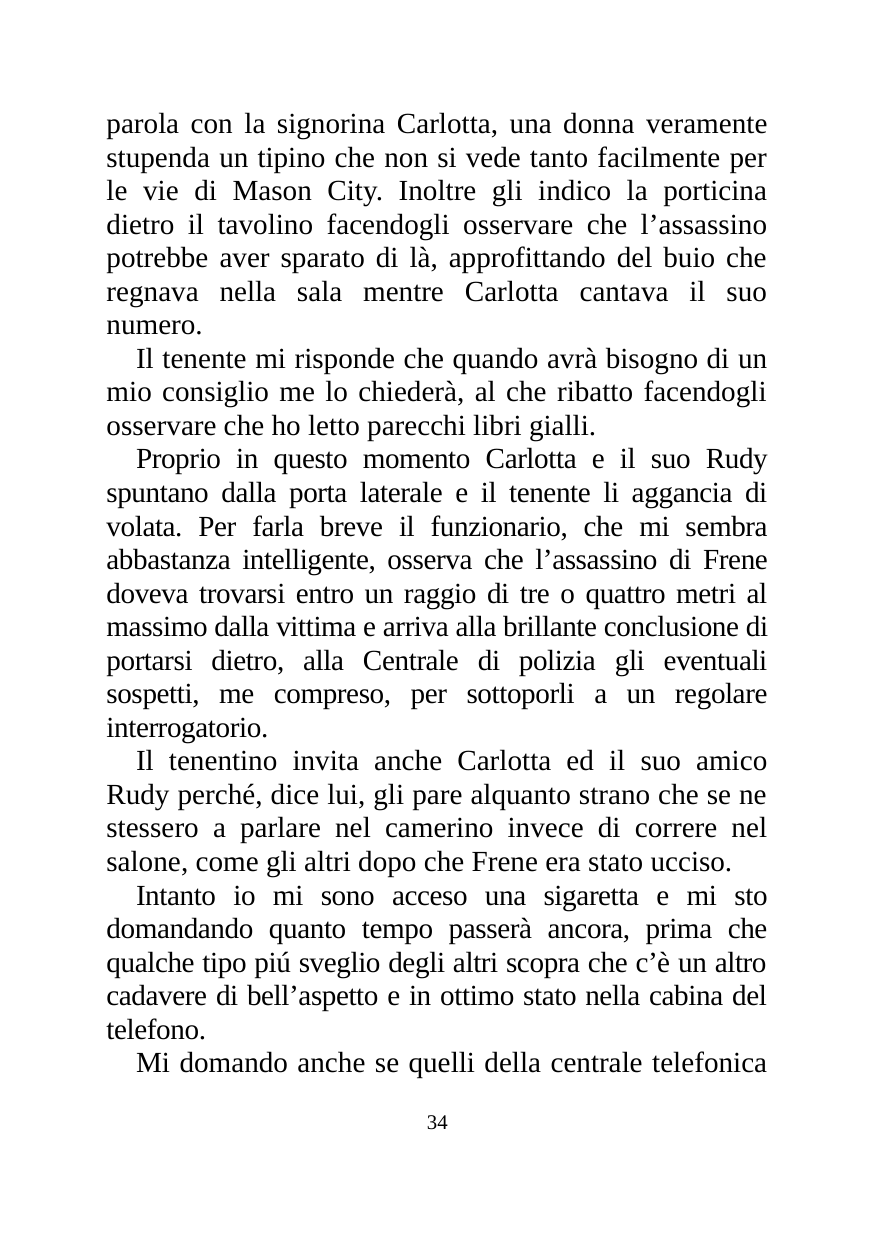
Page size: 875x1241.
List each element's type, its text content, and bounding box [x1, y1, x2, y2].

text Proprio in questo momento Carlotta e il suo Rudy spuntano dalla porta laterale e il tenente li aggancia di volata. Per farla breve il funzionario, che mi sembra abbastanza intelligente, osserva che l’assassino di Frene doveva trovarsi entro un raggio di tre o quattro metri al massimo dalla vittima e arriva alla brillante conclusione di portarsi dietro, alla Centrale di polizia gli eventuali sospetti, me compreso, per sottoporli a un regolare interrogatorio. [106, 442, 768, 743]
text Il tenentino invita anche Carlotta ed il suo amico Rudy perché, dice lui, gli pare alquanto strano che se ne stessero a parlare nel camerino invece di correre nel salone, come gli altri dopo che Frene era stato ucciso. [106, 743, 768, 878]
text Intanto io mi sono acceso una sigaretta e mi sto domandando quanto tempo passerà ancora, prima che qualche tipo piú sveglio degli altri scopra che c’è un altro cadavere di bell’aspetto e in ottimo stato nella cabina del telefono. [106, 878, 768, 1045]
text parola con la signorina Carlotta, una donna veramente stupenda un tipino che non si vede tanto facilmente per le vie di Mason City. Inoltre gli indico la porticina dietro il tavolino facendogli osservare che l’assassino potrebbe aver sparato di là, approfittando del buio che regnava nella sala mentre Carlotta cantava il suo numero. [106, 106, 768, 341]
text Il tenente mi risponde che quando avrà bisogno di un mio consiglio me lo chiederà, al che ribatto facendogli osservare che ho letto parecchi libri gialli. [106, 341, 768, 442]
text Mi domando anche se quelli della centrale telefonica [106, 1045, 768, 1079]
